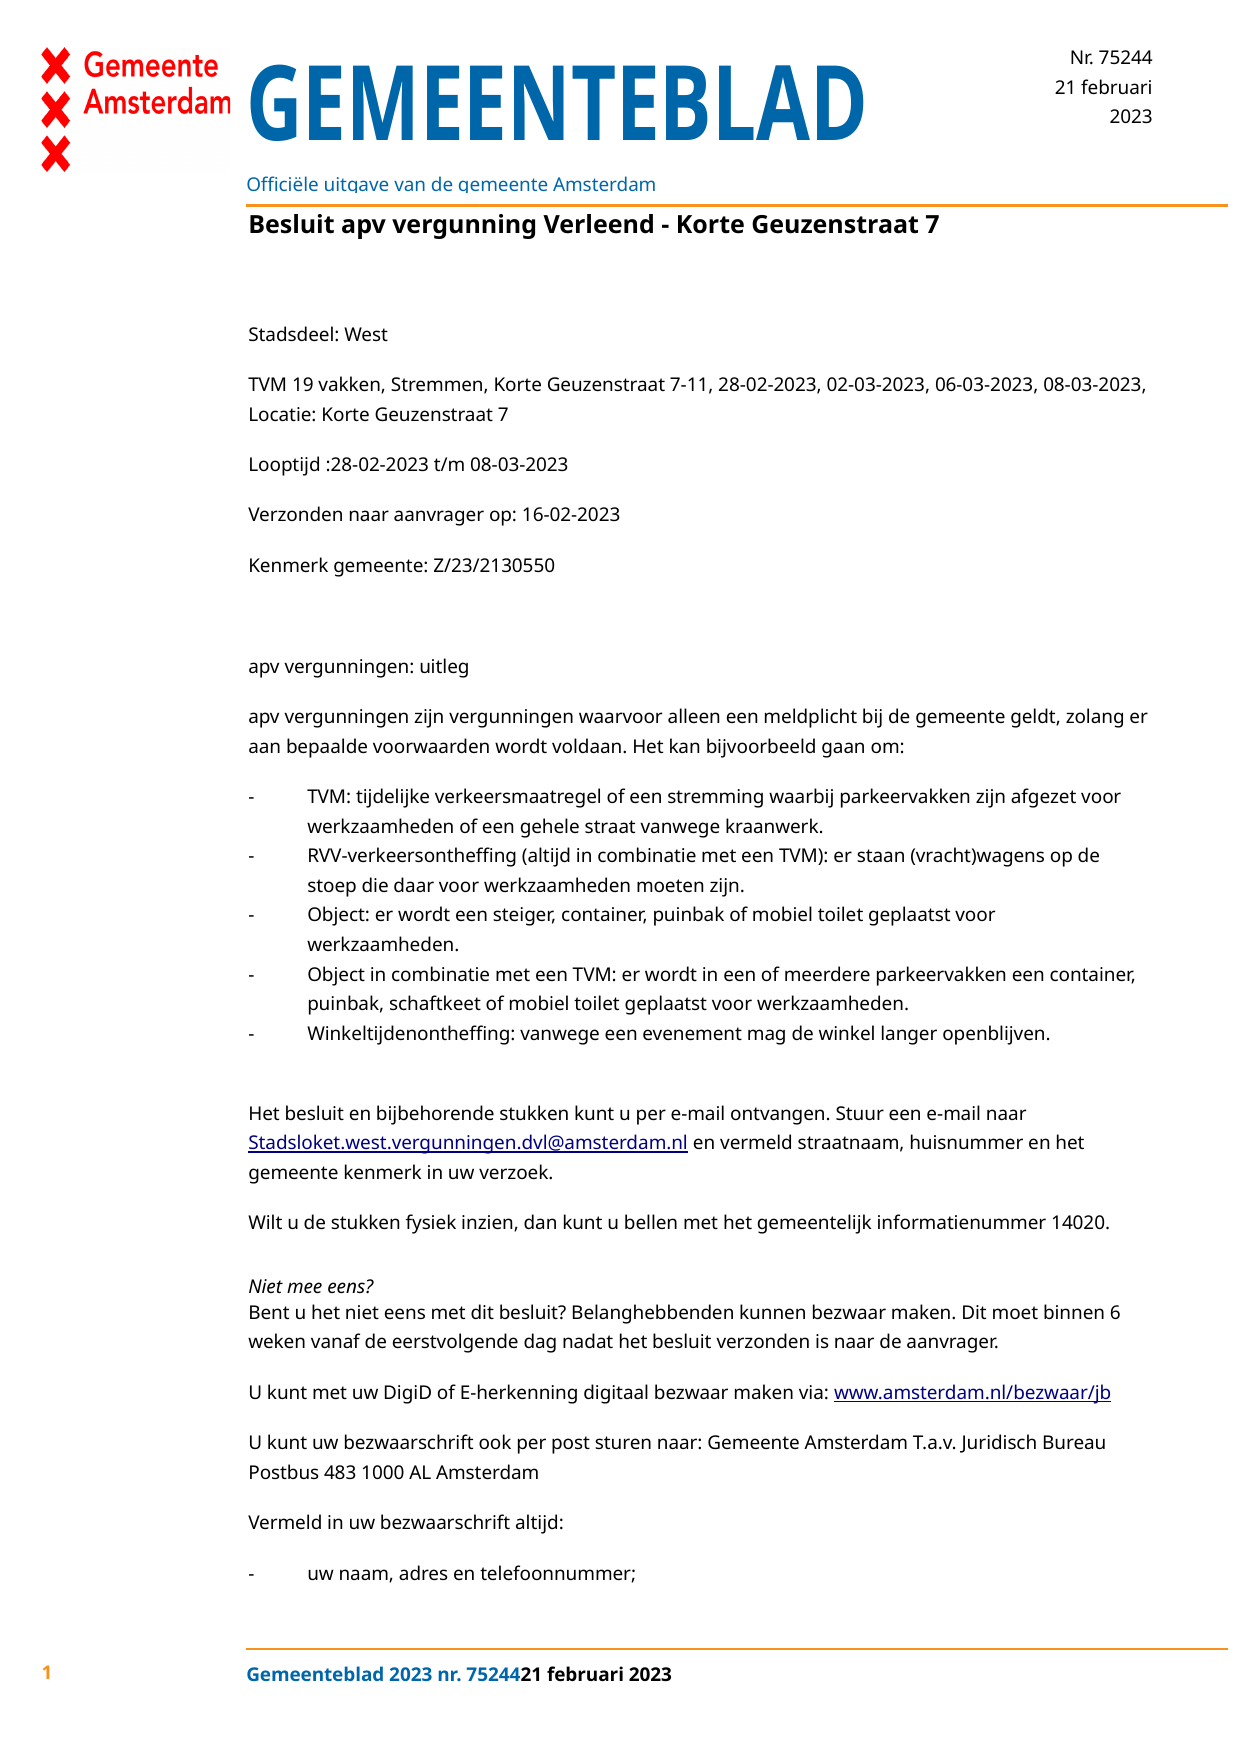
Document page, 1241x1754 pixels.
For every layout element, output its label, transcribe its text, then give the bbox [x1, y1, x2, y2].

list uw naam, adres en telefoonnummer; [248, 1560, 1152, 1586]
text U kunt met uw DigiD of E-herkenning digitaal bezwaar maken via: www.amsterdam.nl/bezwaar/jb [248, 1379, 1152, 1405]
list TVM: tijdelijke verkeersmaatregel of een stremming waarbij parkeervakken zijn afgezet voor werkzaamheden of een gehele straat vanwege kraanwerk. [248, 783, 1152, 838]
text TVM 19 vakken, Stremmen, Korte Geuzenstraat 7-11, 28-02-2023, 02-03-2023, 06-03-2023, 08-03-2023, Locatie: Korte Geuzenstraat 7 [248, 371, 1152, 426]
list Object in combinatie met een TVM: er wordt in een of meerdere parkeervakken een container, puinbak, schaftkeet of mobiel toilet geplaatst voor werkzaamheden. [248, 961, 1152, 1016]
text Kenmerk gemeente: Z/23/2130550 [248, 552, 1152, 578]
list Winkeltijdenontheffing: vanwege een evenement mag de winkel langer openblijven. [248, 1020, 1152, 1046]
text U kunt uw bezwaarschrift ook per post sturen naar: Gemeente Amsterdam T.a.v. Juridisch Bureau Postbus 483 1000 AL Amsterdam [248, 1429, 1152, 1485]
text Wilt u de stukken fysiek inzien, dan kunt u bellen met het gemeentelijk informatienummer 14020. [248, 1209, 1152, 1235]
text Vermeld in uw bezwaarschrift altijd: [248, 1509, 1152, 1535]
text apv vergunningen: uitleg [248, 653, 1152, 678]
text Verzonden naar aanvrager op: 16-02-2023 [248, 502, 1152, 527]
text apv vergunningen zijn vergunningen waarvoor alleen een meldplicht bij de gemeente geldt, zolang er aan bepaalde voorwaarden wordt voldaan. Het kan bijvoorbeeld gaan om: [248, 703, 1152, 758]
list Object: er wordt een steiger, container, puinbak of mobiel toilet geplaatst voor werkzaamheden. [248, 902, 1152, 957]
text Looptijd :28-02-2023 t/m 08-03-2023 [248, 451, 1152, 477]
text Niet mee eens? [248, 1273, 1152, 1299]
picture [41, 47, 231, 172]
text Stadsdeel: West [248, 321, 1152, 346]
text Bent u het niet eens met dit besluit? Belanghebbenden kunnen bezwaar maken. Dit moet binnen 6 weken vanaf de eerstvolgende dag nadat het besluit verzonden is naar de aanvrager. [248, 1299, 1152, 1354]
text Het besluit en bijbehorende stukken kunt u per e-mail ontvangen. Stuur een e-mail naar Stadsloket.west.vergunningen.dvl@amsterdam.nl en vermeld straatnaam, huisnummer en het gemeente kenmerk in uw verzoek. [248, 1100, 1152, 1185]
list RVV-verkeersontheffing (altijd in combinatie met een TVM): er staan (vracht)wagens op de stoep die daar voor werkzaamheden moeten zijn. [248, 842, 1152, 898]
text Besluit apv vergunning Verleend - Korte Geuzenstraat 7 [248, 207, 1152, 241]
